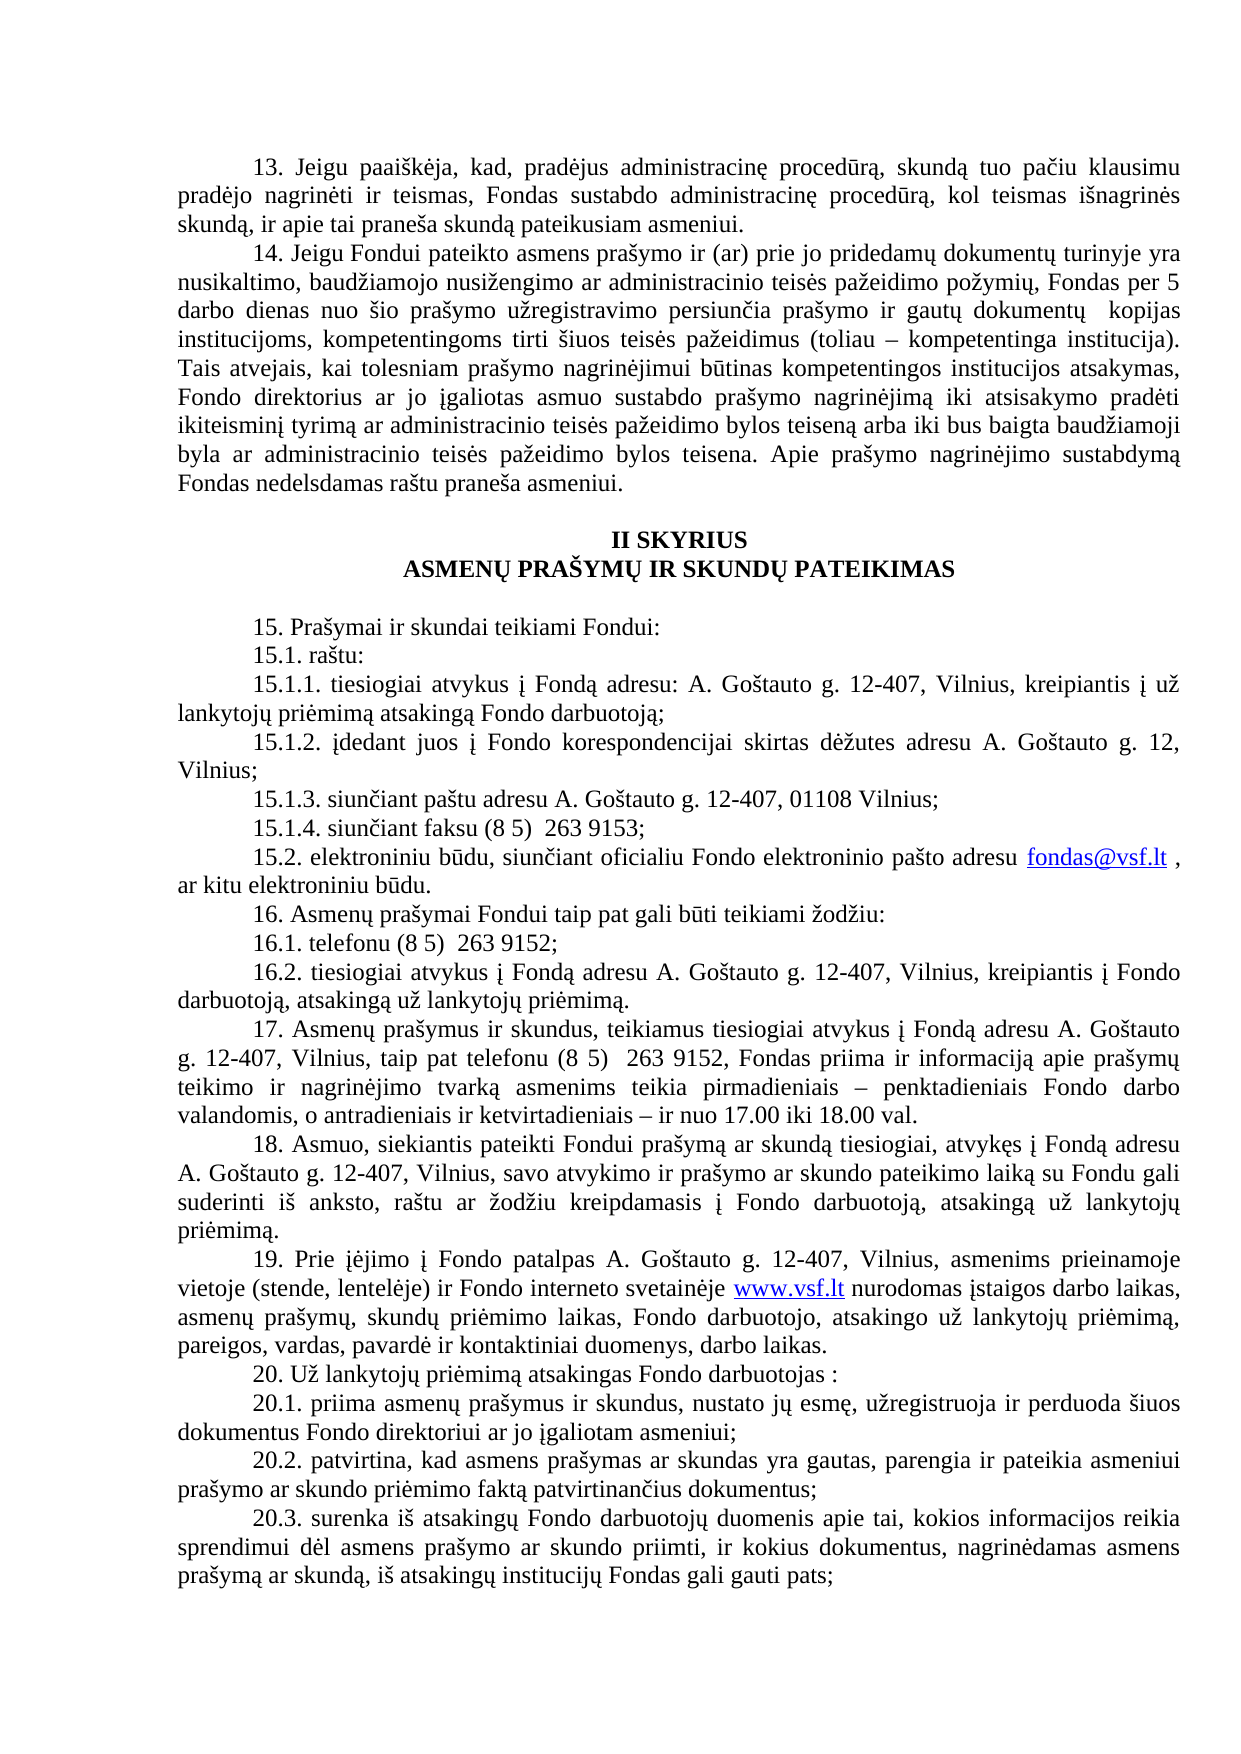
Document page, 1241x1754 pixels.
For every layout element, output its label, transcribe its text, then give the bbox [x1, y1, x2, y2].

text 15.1.1. tiesiogiai atvykus į Fondą adresu: A. Goštauto g. 12-407, Vilnius, kreipiantis į už lankytojų priėmimą atsakingą Fondo darbuotoją; [177, 669, 1181, 727]
text 16.2. tiesiogiai atvykus į Fondą adresu A. Goštauto g. 12-407, Vilnius, kreipiantis į Fondo darbuotoją, atsakingą už lankytojų priėmimą. [177, 957, 1181, 1014]
text 16.1. telefonu (8 5) 263 9152; [177, 928, 1181, 957]
text 15.1. raštu: [177, 640, 1181, 669]
text II SKYRIUS [177, 525, 1181, 554]
text 13. Jeigu paaiškėja, kad, pradėjus administracinę procedūrą, skundą tuo pačiu klausimu pradėjo nagrinėti ir teismas, Fondas sustabdo administracinę procedūrą, kol teismas išnagrinės skundą, ir apie tai praneša skundą pateikusiam asmeniui. [177, 152, 1181, 238]
text 19. Prie įėjimo į Fondo patalpas A. Goštauto g. 12-407, Vilnius, asmenims prieinamoje vietoje (stende, lentelėje) ir Fondo interneto svetainėje www.vsf.lt nurodomas įstaigos darbo laikas, asmenų prašymų, skundų priėmimo laikas, Fondo darbuotojo, atsakingo už lankytojų priėmimą, pareigos, vardas, pavardė ir kontaktiniai duomenys, darbo laikas. [177, 1244, 1181, 1359]
text 17. Asmenų prašymus ir skundus, teikiamus tiesiogiai atvykus į Fondą adresu A. Goštauto g. 12-407, Vilnius, taip pat telefonu (8 5) 263 9152, Fondas priima ir informaciją apie prašymų teikimo ir nagrinėjimo tvarką asmenims teikia pirmadieniais – penktadieniais Fondo darbo valandomis, o antradieniais ir ketvirtadieniais – ir nuo 17.00 iki 18.00 val. [177, 1014, 1181, 1129]
text 14. Jeigu Fondui pateikto asmens prašymo ir (ar) prie jo pridedamų dokumentų turinyje yra nusikaltimo, baudžiamojo nusižengimo ar administracinio teisės pažeidimo požymių, Fondas per 5 darbo dienas nuo šio prašymo užregistravimo persiunčia prašymo ir gautų dokumentų kopijas institucijoms, kompetentingoms tirti šiuos teisės pažeidimus (toliau – kompetentinga institucija). Tais atvejais, kai tolesniam prašymo nagrinėjimui būtinas kompetentingos institucijos atsakymas, Fondo direktorius ar jo įgaliotas asmuo sustabdo prašymo nagrinėjimą iki atsisakymo pradėti ikiteisminį tyrimą ar administracinio teisės pažeidimo bylos teiseną arba iki bus baigta baudžiamoji byla ar administracinio teisės pažeidimo bylos teisena. Apie prašymo nagrinėjimo sustabdymą Fondas nedelsdamas raštu praneša asmeniui. [177, 238, 1181, 497]
text 20.1. priima asmenų prašymus ir skundus, nustato jų esmę, užregistruoja ir perduoda šiuos dokumentus Fondo direktoriui ar jo įgaliotam asmeniui; [177, 1388, 1181, 1445]
text 15.2. elektroniniu būdu, siunčiant oficialiu Fondo elektroninio pašto adresu fondas@vsf.lt , ar kitu elektroniniu būdu. [177, 842, 1181, 899]
text 15. Prašymai ir skundai teikiami Fondui: [177, 612, 1181, 640]
text 20. Už lankytojų priėmimą atsakingas Fondo darbuotojas : [177, 1359, 1181, 1388]
text 20.3. surenka iš atsakingų Fondo darbuotojų duomenis apie tai, kokios informacijos reikia sprendimui dėl asmens prašymo ar skundo priimti, ir kokius dokumentus, nagrinėdamas asmens prašymą ar skundą, iš atsakingų institucijų Fondas gali gauti pats; [177, 1503, 1181, 1589]
text 15.1.3. siunčiant paštu adresu A. Goštauto g. 12-407, 01108 Vilnius; [177, 784, 1181, 813]
text 16. Asmenų prašymai Fondui taip pat gali būti teikiami žodžiu: [177, 899, 1181, 928]
text 18. Asmuo, siekiantis pateikti Fondui prašymą ar skundą tiesiogiai, atvykęs į Fondą adresu A. Goštauto g. 12-407, Vilnius, savo atvykimo ir prašymo ar skundo pateikimo laiką su Fondu gali suderinti iš anksto, raštu ar žodžiu kreipdamasis į Fondo darbuotoją, atsakingą už lankytojų priėmimą. [177, 1129, 1181, 1244]
text 15.1.2. įdedant juos į Fondo korespondencijai skirtas dėžutes adresu A. Goštauto g. 12, Vilnius; [177, 727, 1181, 784]
text 15.1.4. siunčiant faksu (8 5) 263 9153; [177, 813, 1181, 842]
text 20.2. patvirtina, kad asmens prašymas ar skundas yra gautas, parengia ir pateikia asmeniui prašymo ar skundo priėmimo faktą patvirtinančius dokumentus; [177, 1445, 1181, 1503]
text ASMENŲ PRAŠYMŲ IR SKUNDŲ PATEIKIMAS [177, 554, 1181, 583]
